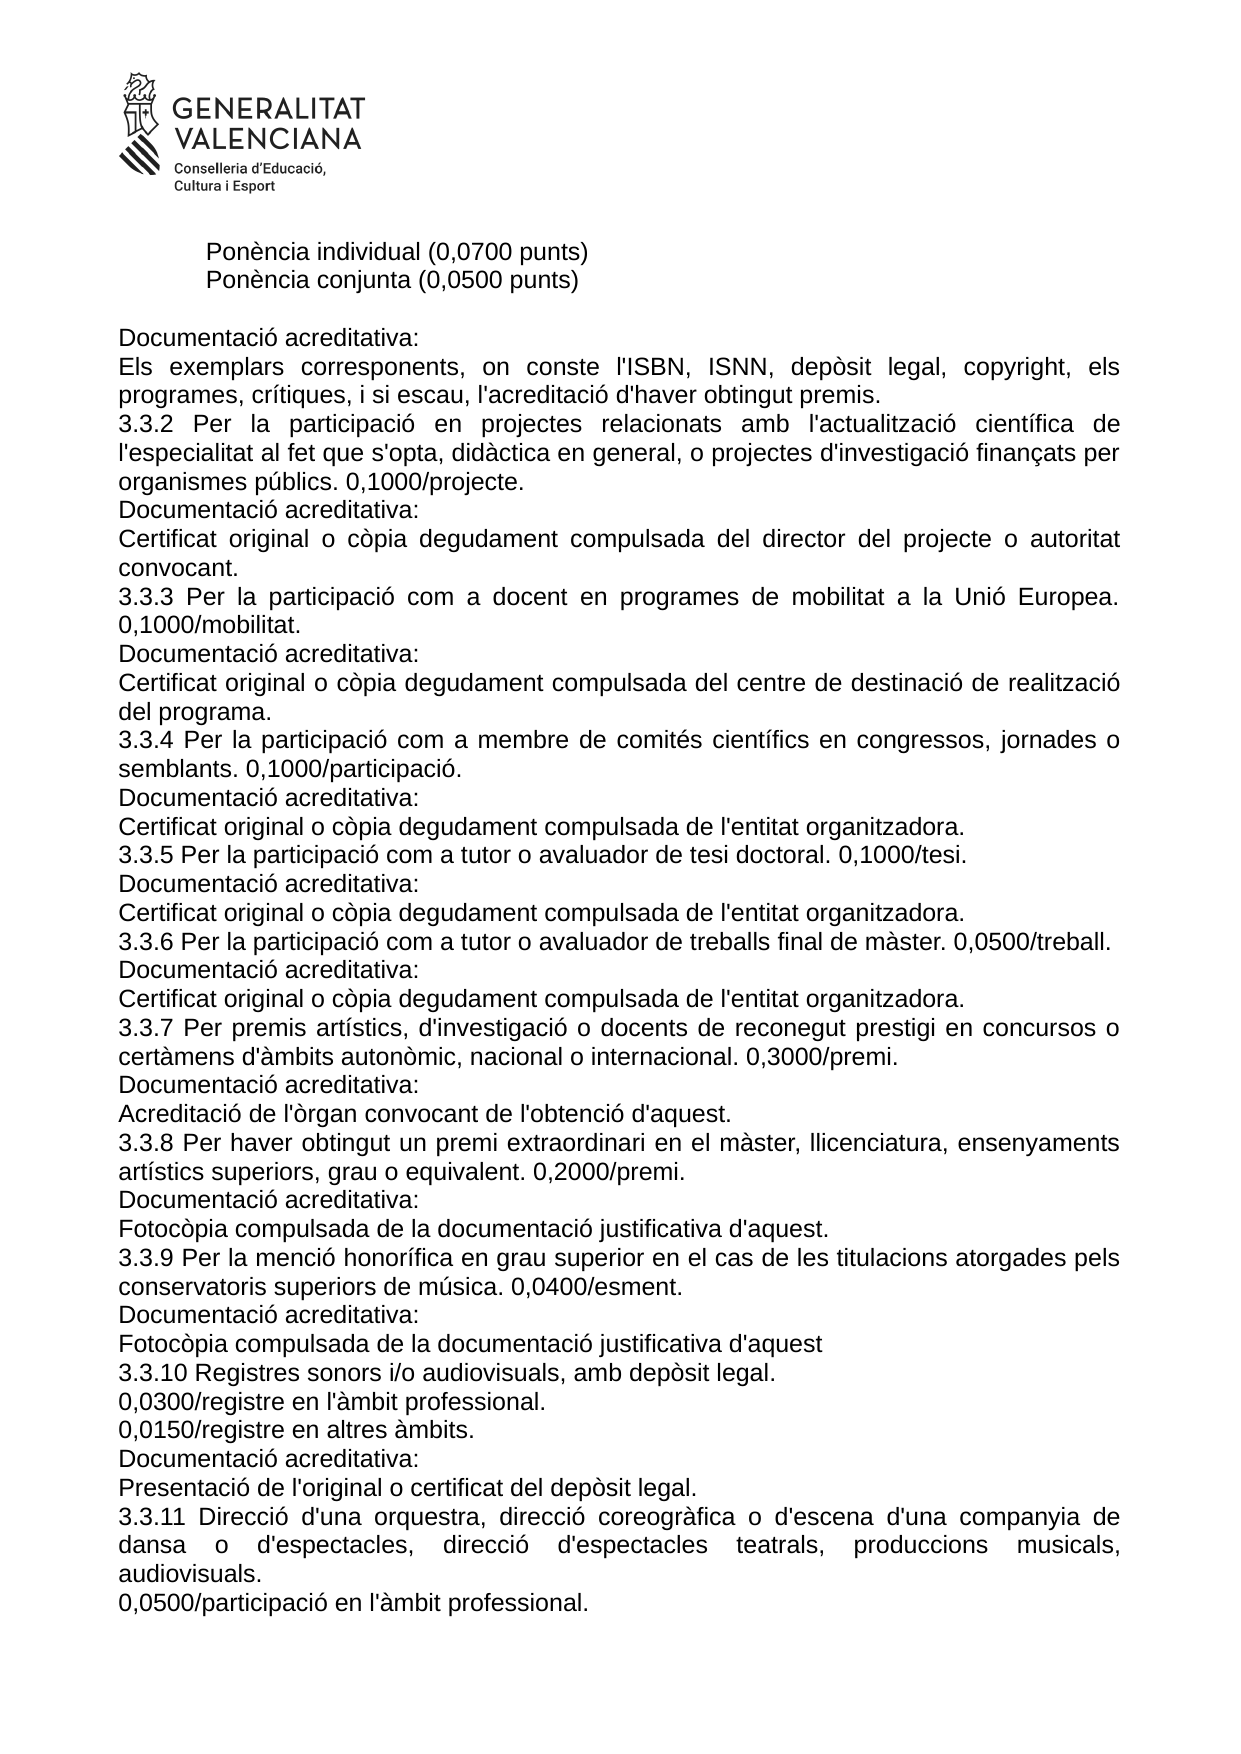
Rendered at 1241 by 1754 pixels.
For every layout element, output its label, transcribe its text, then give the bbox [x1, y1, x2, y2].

text Documentació acreditativa: [118, 495, 1122, 524]
text 3.3.11 Direcció d'una orquestra, direcció coreogràfica o d'escena d'una companyia de dansa o d'espectacles, direcció d'espectacles teatrals, produccions musicals, audiovisuals. [118, 1502, 1122, 1588]
text 3.3.3 Per la participació com a docent en programes de mobilitat a la Unió Europea. 0,1000/mobilitat. [118, 582, 1122, 639]
text 3.3.2 Per la participació en projectes relacionats amb l'actualització científica de l'especialitat al fet que s'opta, didàctica en general, o projectes d'investigació finançats per organismes públics. 0,1000/projecte. [118, 409, 1122, 495]
text 3.3.10 Registres sonors i/o audiovisuals, amb depòsit legal. [118, 1358, 1122, 1387]
text 3.3.5 Per la participació com a tutor o avaluador de tesi doctoral. 0,1000/tesi. [118, 840, 1122, 869]
text Certificat original o còpia degudament compulsada de l'entitat organitzadora. [118, 812, 1122, 840]
text Fotocòpia compulsada de la documentació justificativa d'aquest. [118, 1214, 1122, 1243]
text Documentació acreditativa: [118, 955, 1122, 984]
text Documentació acreditativa: [118, 639, 1122, 668]
text 3.3.8 Per haver obtingut un premi extraordinari en el màster, llicenciatura, ensenyaments artístics superiors, grau o equivalent. 0,2000/premi. [118, 1128, 1122, 1185]
text Certificat original o còpia degudament compulsada de l'entitat organitzadora. [118, 898, 1122, 927]
text Documentació acreditativa: [118, 783, 1122, 812]
text Certificat original o còpia degudament compulsada del director del projecte o autoritat convocant. [118, 524, 1122, 582]
text Documentació acreditativa: [118, 1444, 1122, 1473]
text 3.3.4 Per la participació com a membre de comités científics en congressos, jornades o semblants. 0,1000/participació. [118, 725, 1122, 783]
text Documentació acreditativa: [118, 1300, 1122, 1329]
text 3.3.7 Per premis artístics, d'investigació o docents de reconegut prestigi en concursos o certàmens d'àmbits autonòmic, nacional o internacional. 0,3000/premi. [118, 1013, 1122, 1070]
text Certificat original o còpia degudament compulsada del centre de destinació de realització del programa. [118, 668, 1122, 725]
text Ponència individual (0,0700 punts) [118, 237, 1122, 265]
text Documentació acreditativa: [118, 1185, 1122, 1214]
text 0,0500/participació en l'àmbit professional. [118, 1588, 1122, 1617]
text Certificat original o còpia degudament compulsada de l'entitat organitzadora. [118, 984, 1122, 1013]
text 0,0300/registre en l'àmbit professional. [118, 1387, 1122, 1415]
text Presentació de l'original o certificat del depòsit legal. [118, 1473, 1122, 1502]
text Acreditació de l'òrgan convocant de l'obtenció d'aquest. [118, 1099, 1122, 1128]
text Documentació acreditativa: [118, 1070, 1122, 1099]
text Els exemplars corresponents, on conste l'ISBN, ISNN, depòsit legal, copyright, els programes, crítiques, i si escau, l'acreditació d'haver obtingut premis. [118, 352, 1122, 409]
text Fotocòpia compulsada de la documentació justificativa d'aquest [118, 1329, 1122, 1358]
text 0,0150/registre en altres àmbits. [118, 1415, 1122, 1444]
text Documentació acreditativa: [118, 323, 1122, 352]
picture [118, 71, 365, 194]
text Documentació acreditativa: [118, 869, 1122, 898]
text 3.3.9 Per la menció honorífica en grau superior en el cas de les titulacions atorgades pels conservatoris superiors de música. 0,0400/esment. [118, 1243, 1122, 1300]
text 3.3.6 Per la participació com a tutor o avaluador de treballs final de màster. 0,0500/treball. [118, 927, 1122, 955]
text Ponència conjunta (0,0500 punts) [118, 265, 1122, 294]
